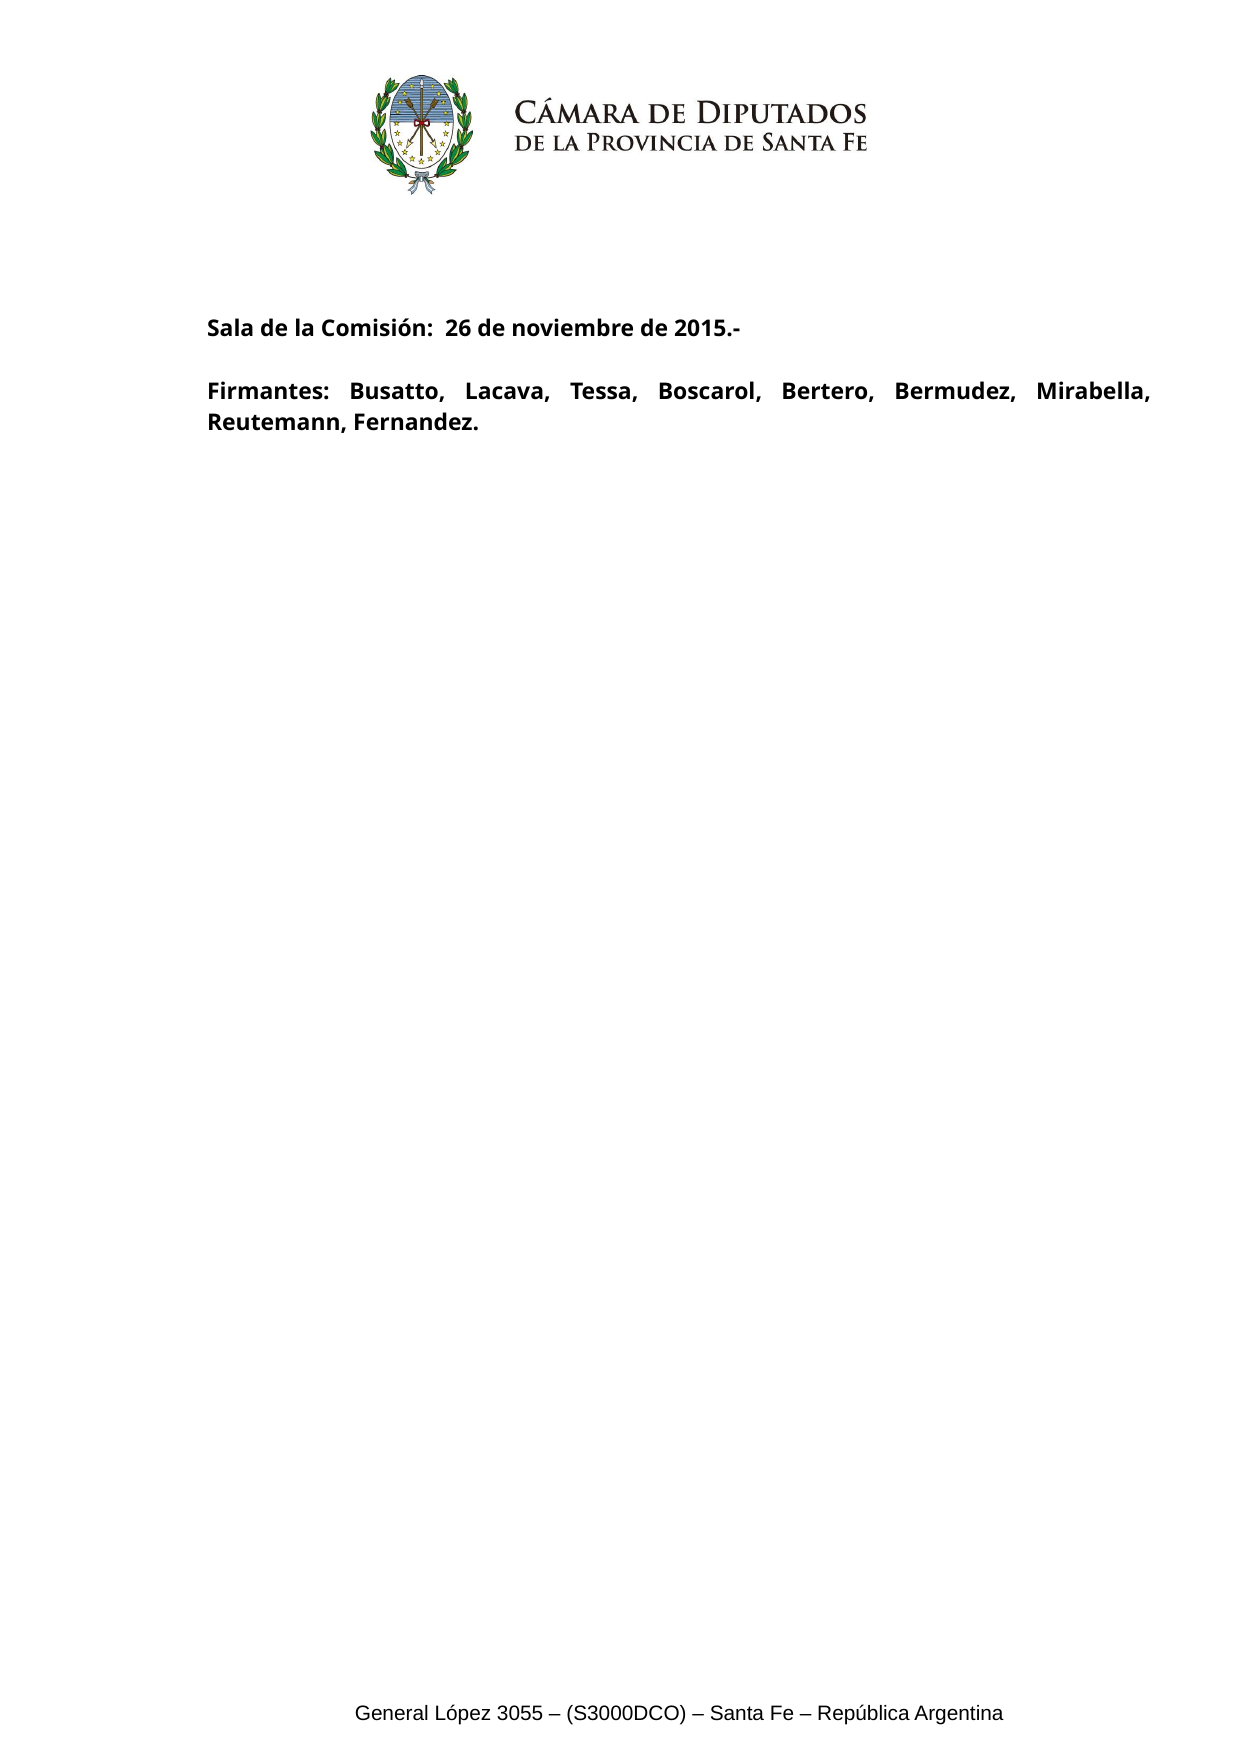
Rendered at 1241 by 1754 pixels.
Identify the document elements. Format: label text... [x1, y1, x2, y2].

picture [370, 75, 867, 199]
text Firmantes: Busatto, Lacava, Tessa, Boscarol, Bertero, Bermudez, Mirabella, Reutemann, Fernandez. [207, 375, 1152, 437]
text Sala de la Comisión: 26 de noviembre de 2015.- [207, 312, 1152, 343]
